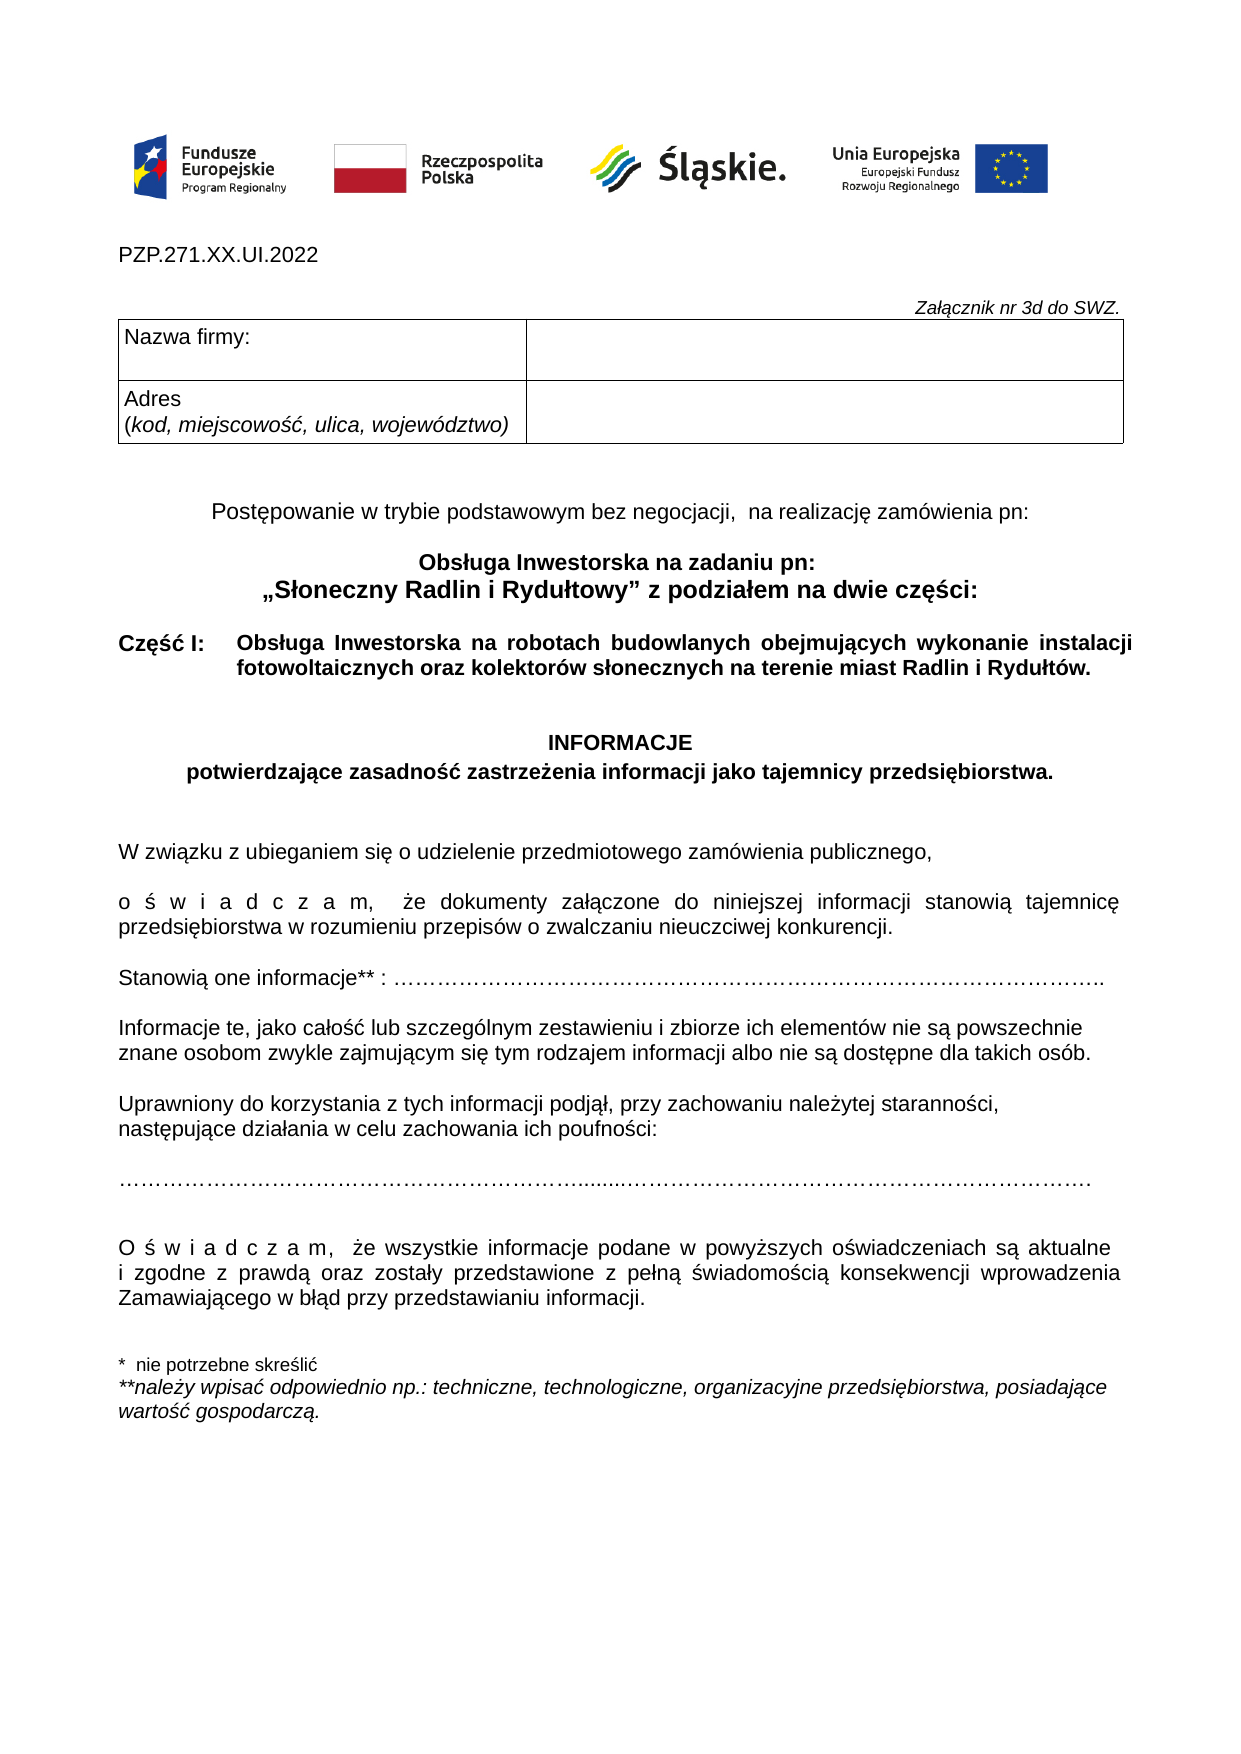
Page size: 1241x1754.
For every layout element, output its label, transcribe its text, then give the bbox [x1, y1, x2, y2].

text * nie potrzebne skreślić [118, 1353, 1122, 1375]
text INFORMACJE [118, 730, 1122, 756]
text o ś w i a d c z a m, że dokumenty załączone do niniejszej informacji stanowią tajemnicę przedsiębiorstwa w rozumieniu przepisów o zwalczaniu nieuczciwej konkurencji. [118, 889, 1122, 939]
text Obsługa Inwestorska na zadaniu pn: [118, 549, 1122, 576]
text W związku z ubieganiem się o udzielenie przedmiotowego zamówienia publicznego, [118, 839, 1122, 864]
text potwierdzające zasadność zastrzeżenia informacji jako tajemnicy przedsiębiorstwa. [118, 759, 1122, 784]
picture [118, 118, 1063, 214]
text Załącznik nr 3d do SWZ. [118, 297, 1122, 318]
text **należy wpisać odpowiednio np.: techniczne, technologiczne, organizacyjne przedsiębiorstwa, posiadające wartość gospodarczą. [118, 1375, 1122, 1423]
text „Słoneczny Radlin i Rydułtowy” z podziałem na dwie części: [118, 576, 1122, 604]
table_header Obsługa Inwestorska na robotach budowlanych obejmujących wykonanie instalacji fotowoltaicznych oraz kolektorów słonecznych na terenie miast Radlin i Rydułtów. [236, 630, 1122, 680]
text Informacje te, jako całość lub szczególnym zestawieniu i zbiorze ich elementów nie są powszechnie znane osobom zwykle zajmującym się tym rodzajem informacji albo nie są dostępne dla takich osób. [118, 1015, 1122, 1066]
table_header Nazwa firmy: [119, 320, 526, 380]
text Uprawniony do korzystania z tych informacji podjął, przy zachowaniu należytej staranności, następujące działania w celu zachowania ich poufności: [118, 1091, 1122, 1141]
table_header [527, 320, 1123, 380]
text Postępowanie w trybie podstawowym bez negocjacji, na realizację zamówienia pn: [118, 498, 1122, 524]
text Stanowią one informacje** : …………………………………………………………………………………….. [118, 965, 1122, 990]
table_cell [527, 381, 1123, 442]
text ………………………………………………………........………………………………………………………. [118, 1166, 1122, 1192]
text O ś w i a d c z a m, że wszystkie informacje podane w powyższych oświadczeniach są aktualne i zgodne z prawdą oraz zostały przedstawione z pełną świadomością konsekwencji wprowadzenia Zamawiającego w błąd przy przedstawianiu informacji. [118, 1235, 1122, 1310]
table_cell Adres (kod, miejscowość, ulica, województwo) [119, 381, 526, 442]
table_header Część I: [118, 630, 236, 680]
